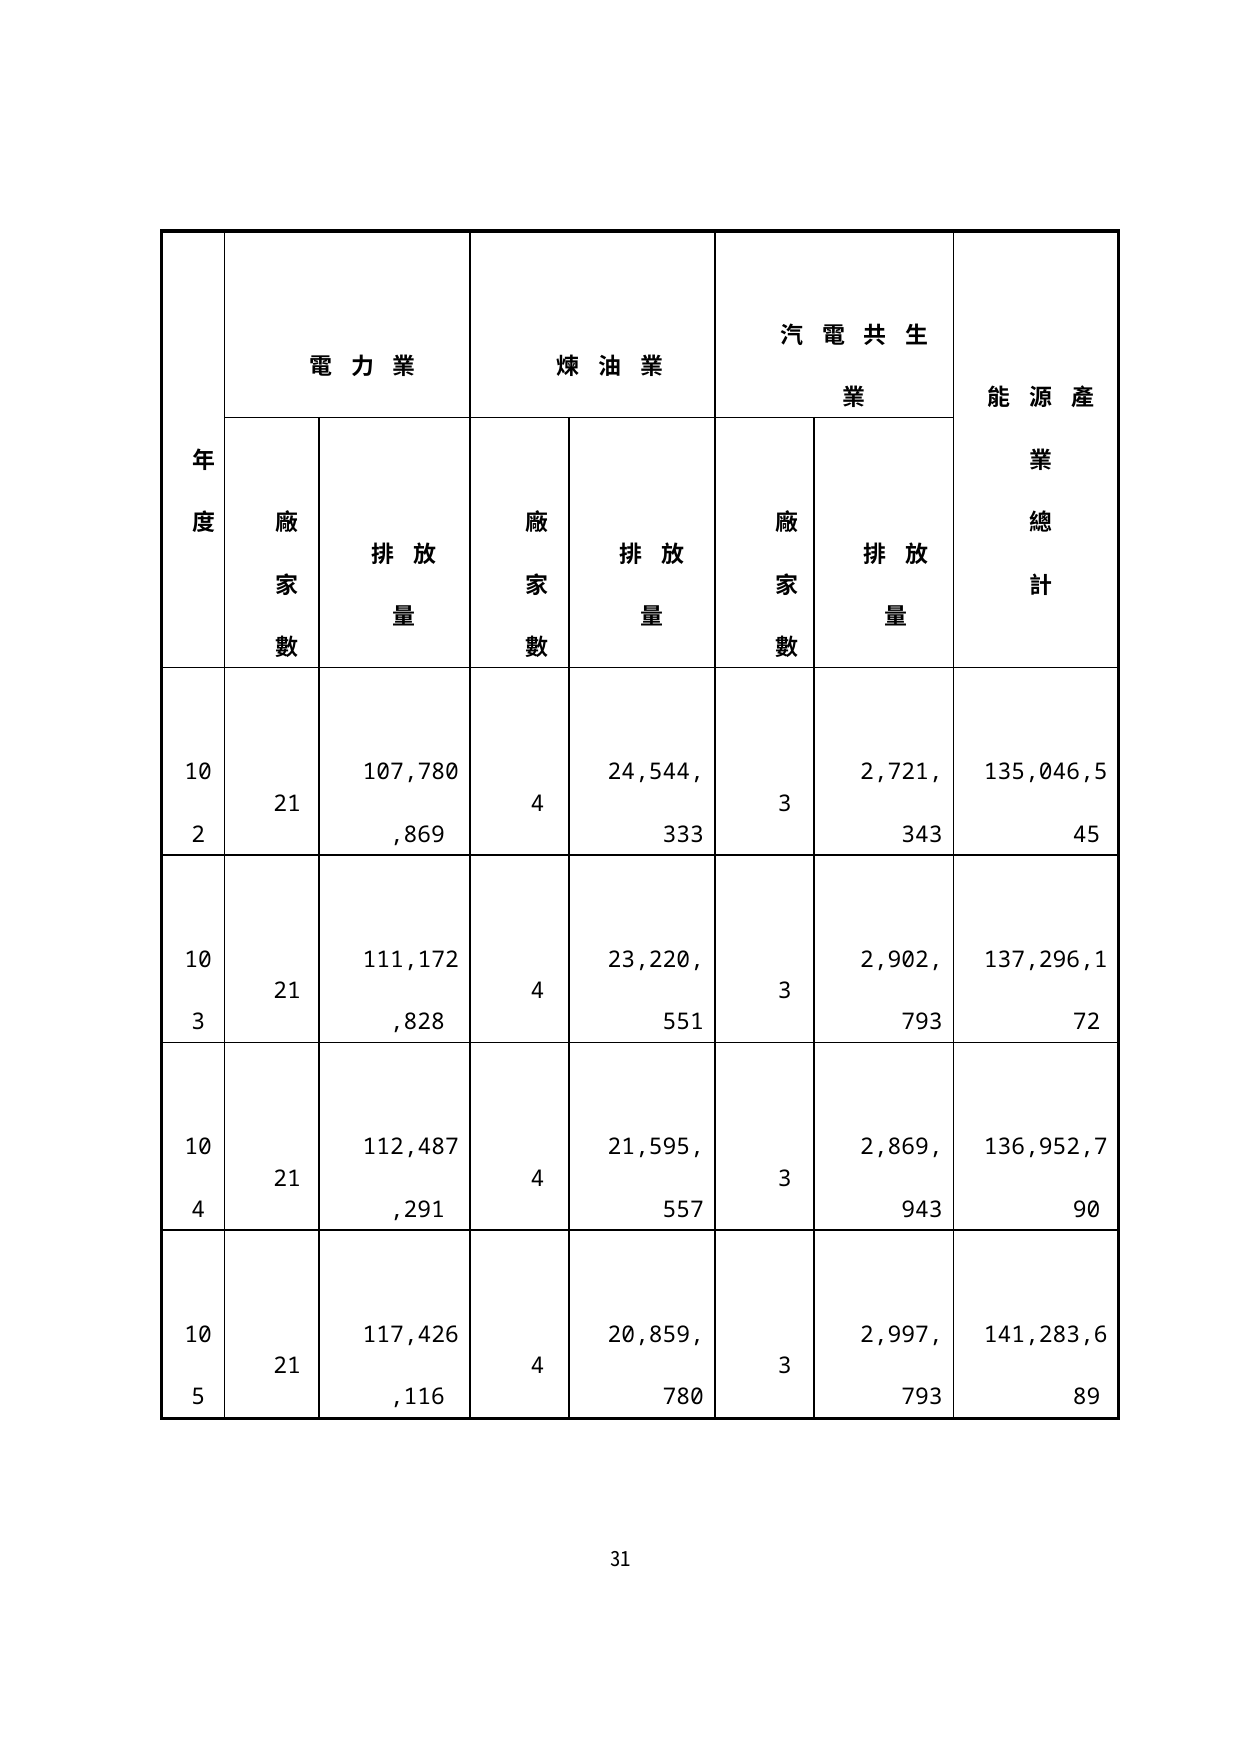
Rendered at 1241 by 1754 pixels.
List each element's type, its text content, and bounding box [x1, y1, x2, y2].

table_cell 104 [163, 1043, 224, 1229]
table_header 能源產業 總 計 [954, 233, 1117, 667]
table_cell 2,902,793 [815, 856, 953, 1042]
table_cell 103 [163, 856, 224, 1042]
table_cell 4 [471, 1231, 568, 1417]
table_cell 141,283,689 [954, 1231, 1117, 1417]
table_cell 廠家數 [225, 418, 318, 667]
table_header 年度 [163, 233, 224, 667]
table_cell 23,220,551 [570, 856, 714, 1042]
table_cell 4 [471, 1043, 568, 1229]
table_cell 111,172,828 [320, 856, 469, 1042]
table_cell 21 [225, 668, 318, 854]
table_cell 135,046,545 [954, 668, 1117, 854]
table_cell 2,869,943 [815, 1043, 953, 1229]
table_header 電力業 [225, 233, 469, 417]
table_cell 20,859,780 [570, 1231, 714, 1417]
table_cell 112,487,291 [320, 1043, 469, 1229]
table_cell 3 [716, 856, 813, 1042]
table_cell 廠家數 [716, 418, 813, 667]
table_cell 廠家數 [471, 418, 568, 667]
table_cell 3 [716, 1043, 813, 1229]
table_cell 21 [225, 1231, 318, 1417]
table_cell 21 [225, 856, 318, 1042]
table_header 煉油業 [471, 233, 714, 417]
table_cell 2,721,343 [815, 668, 953, 854]
table_cell 2,997,793 [815, 1231, 953, 1417]
table_cell 102 [163, 668, 224, 854]
table_cell 117,426,116 [320, 1231, 469, 1417]
table_cell 21,595,557 [570, 1043, 714, 1229]
table_cell 105 [163, 1231, 224, 1417]
table_cell 3 [716, 1231, 813, 1417]
table_cell 136,952,790 [954, 1043, 1117, 1229]
table_cell 137,296,172 [954, 856, 1117, 1042]
table_cell 排放量 [320, 418, 469, 667]
table_cell 4 [471, 856, 568, 1042]
table_cell 4 [471, 668, 568, 854]
table_cell 3 [716, 668, 813, 854]
table_cell 21 [225, 1043, 318, 1229]
table_cell 排放量 [570, 418, 714, 667]
table_cell 107,780,869 [320, 668, 469, 854]
table_cell 24,544,333 [570, 668, 714, 854]
table_cell 排放量 [815, 418, 953, 667]
table_header 汽電共生業 [716, 233, 953, 417]
